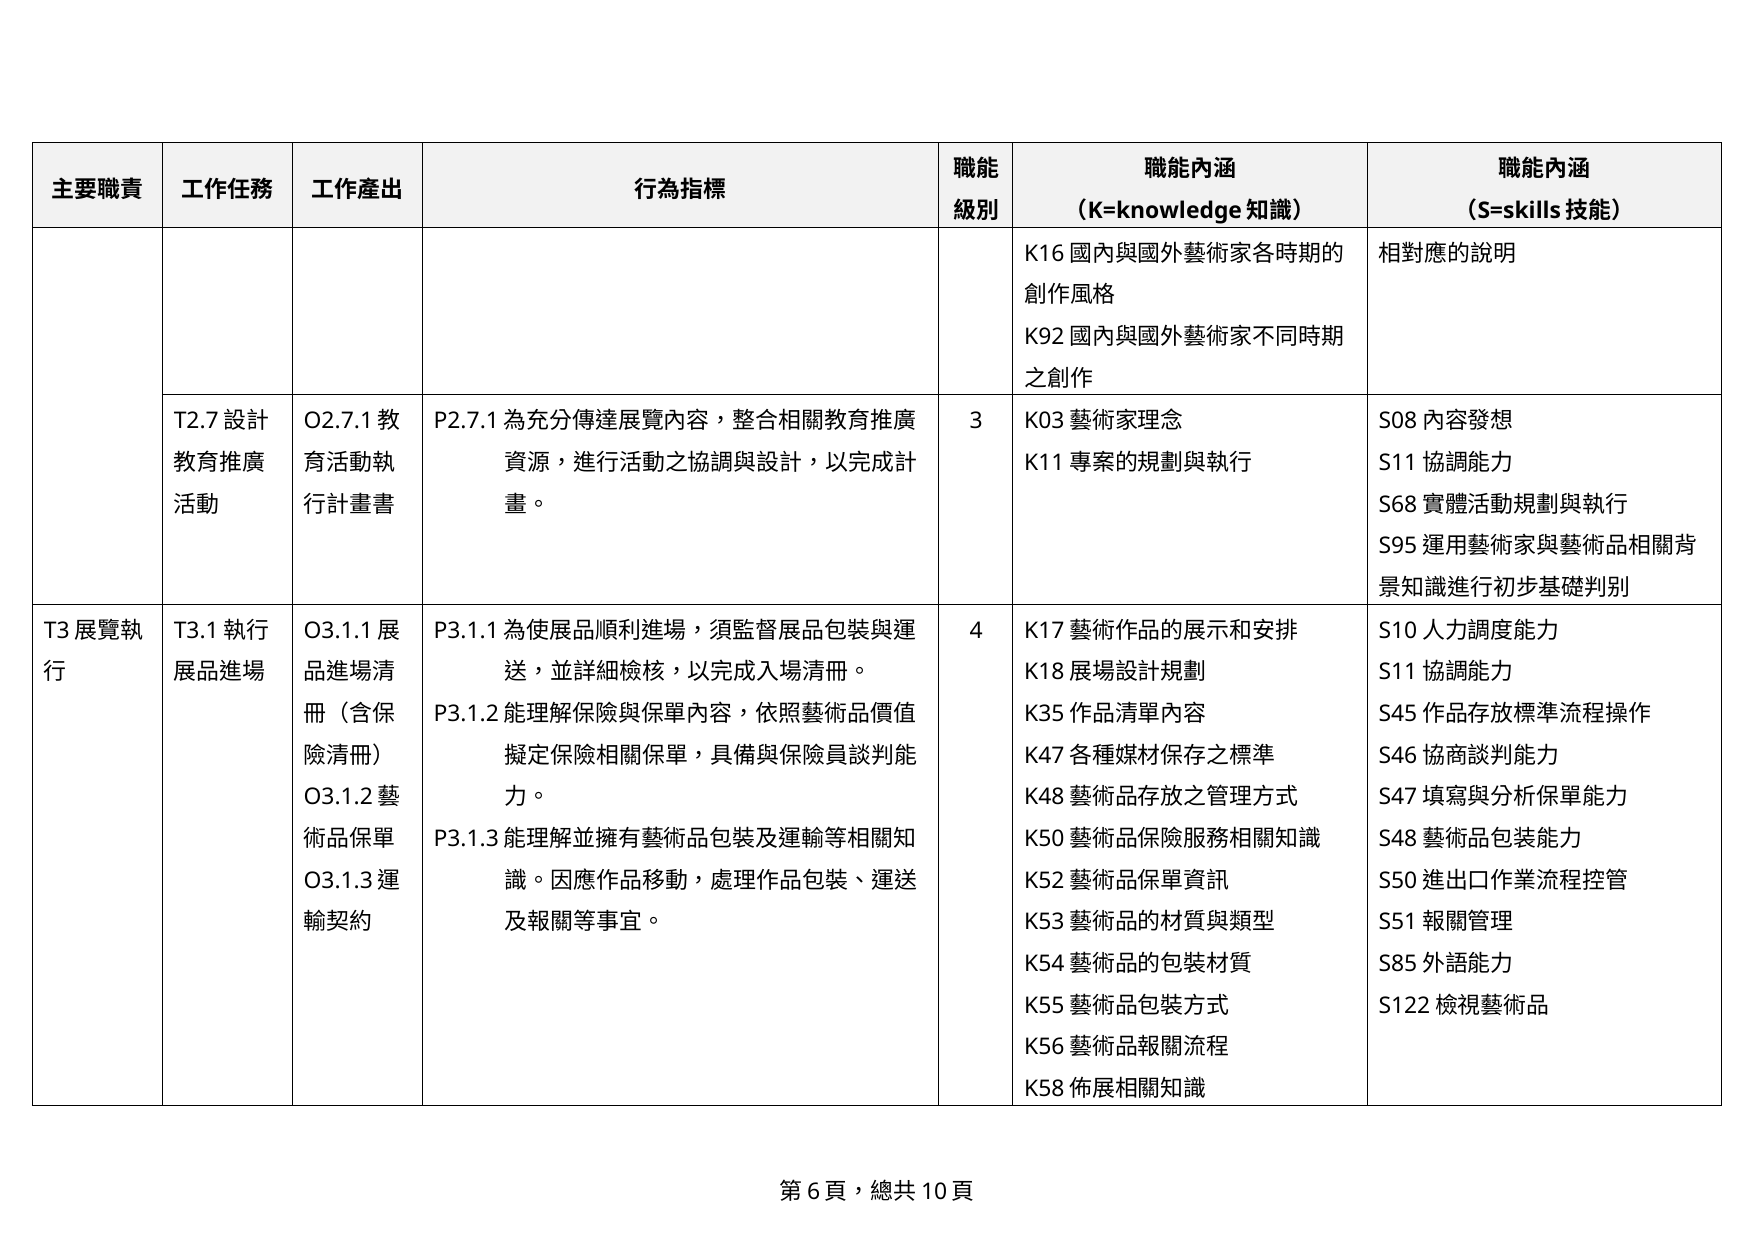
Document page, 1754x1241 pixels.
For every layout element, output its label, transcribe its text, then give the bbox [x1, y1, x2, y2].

table_cell [163, 228, 292, 394]
table_header 主要職責 [33, 143, 162, 227]
table_cell K03藝術家理念 K11專案的規劃與執行 [1013, 395, 1367, 604]
table_header 工作產出 [293, 143, 422, 227]
table_cell T2.7設計教育推廣活動 [163, 395, 292, 604]
table_header 職能內涵 （S=skills技能） [1368, 143, 1721, 227]
table_header 工作任務 [163, 143, 292, 227]
table_cell 4 [939, 605, 1012, 1105]
table_header 職能內涵 （K=knowledge知識） [1013, 143, 1367, 227]
table_cell O2.7.1教育活動執行計畫書 [293, 395, 422, 604]
table_cell K16國內與國外藝術家各時期的創作風格 K92國內與國外藝術家不同時期之創作 [1013, 228, 1367, 394]
table_cell S08內容發想 S11協調能力 S68實體活動規劃與執行 S95運用藝術家與藝術品相關背景知識進行初步基礎判别 [1368, 395, 1721, 604]
table_cell 3 [939, 395, 1012, 604]
table_cell P3.1.1為使展品順利進場，須監督展品包裝與運送，並詳細檢核，以完成入場清冊。 P3.1.2能理解保險與保單內容，依照藝術品價值擬定保險相關保單，具備與保險員談判能力。 P3.1.3能理解並擁有藝術品包裝及運輸等相關知識。因應作品移動，處理作品包裝、運送及報關等事宜。 [423, 605, 938, 1105]
table_cell T3.1執行展品進場 [163, 605, 292, 1105]
table_cell P2.7.1為充分傳達展覽內容，整合相關教育推廣資源，進行活動之協調與設計，以完成計畫。 [423, 395, 938, 604]
table_cell T3展覽執行 [33, 605, 162, 1105]
table_header 行為指標 [423, 143, 938, 227]
table_cell O3.1.1展品進場清冊（含保險清冊） O3.1.2藝術品保單 O3.1.3運輸契約 [293, 605, 422, 1105]
table_cell 相對應的說明 [1368, 228, 1721, 394]
table_cell [939, 228, 1012, 394]
table_cell [423, 228, 938, 394]
table_cell K17藝術作品的展示和安排 K18展場設計規劃 K35作品清單內容 K47各種媒材保存之標準 K48藝術品存放之管理方式 K50藝術品保險服務相關知識 K52藝術品保單資訊 K53藝術品的材質與類型 K54藝術品的包裝材質 K55藝術品包裝方式 K56藝術品報關流程 K58佈展相關知識 [1013, 605, 1367, 1105]
table_cell [33, 228, 162, 604]
table_cell S10人力調度能力 S11協調能力 S45作品存放標準流程操作 S46協商談判能力 S47填寫與分析保單能力 S48藝術品包装能力 S50進出口作業流程控管 S51報關管理 S85外語能力 S122檢視藝術品 [1368, 605, 1721, 1105]
table_cell [293, 228, 422, 394]
table_header 職能級別 [939, 143, 1012, 227]
